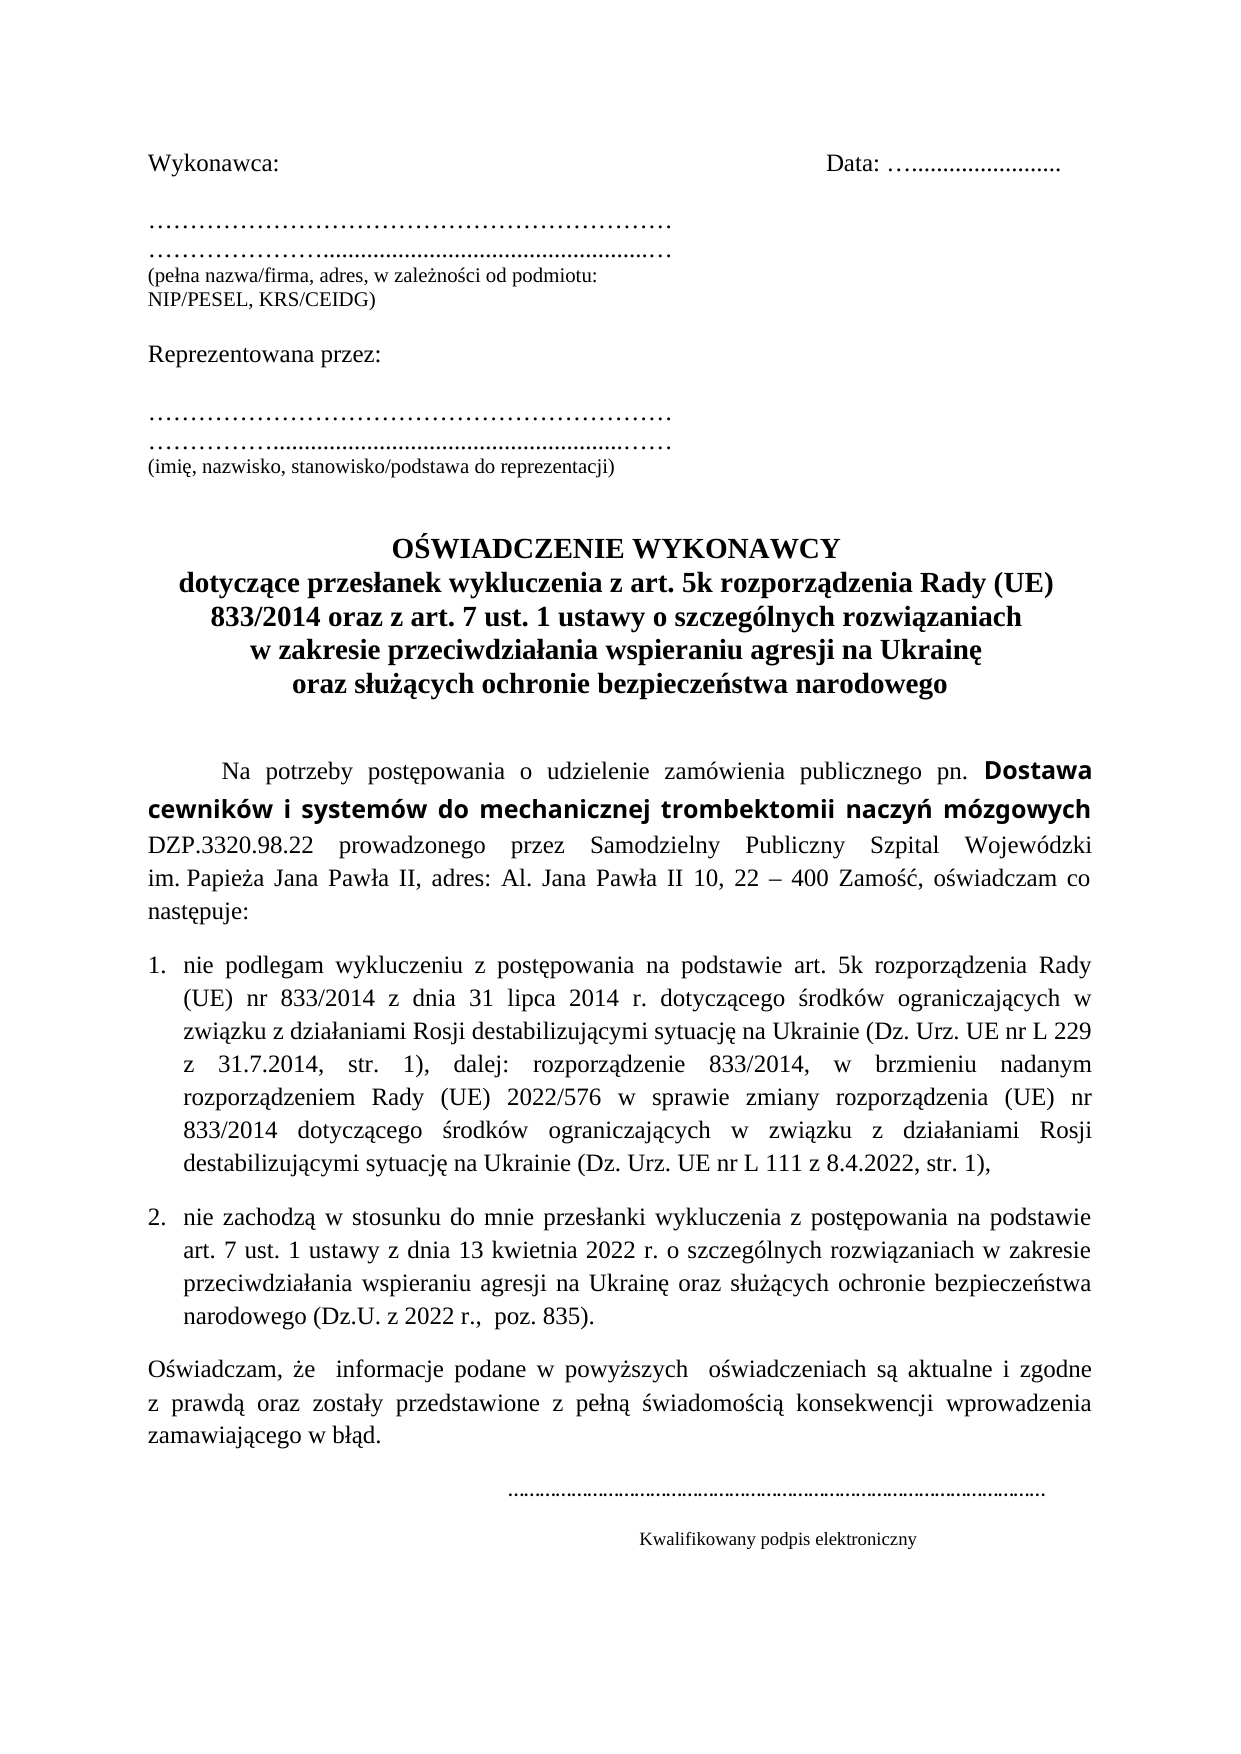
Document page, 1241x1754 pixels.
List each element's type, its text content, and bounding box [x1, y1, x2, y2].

text Kwalifikowany podpis elektroniczny [148, 1527, 1093, 1549]
table_header OŚWIADCZENIE WYKONAWCY dotyczące przesłanek wykluczenia z art. 5k rozporządzenia Rady (UE) 833/2014 oraz z art. 7 ust. 1 ustawy o szczególnych rozwiązaniach w zakresie przeciwdziałania wspieraniu agresji na Ukrainę oraz służących ochronie bezpieczeństwa narodowego [136, 532, 1096, 699]
text Na potrzeby postępowania o udzielenie zamówienia publicznego pn. Dostawa cewników i systemów do mechanicznej trombektomii naczyń mózgowych DZP.3320.98.22 prowadzonego przez Samodzielny Publiczny Szpital Wojewódzki im. Papieża Jana Pawła II, adres: Al. Jana Pawła II 10, 22 – 400 Zamość, oświadczam co następuje: [148, 752, 1093, 924]
table_header Wykonawca: …………………………………………………………………………....................................................… (pełna nazwa/firma, adres, w zależności od podmiotu: NIP/PESEL, KRS/CEIDG) Reprezentowana przez: ……………………………………………………………………........................................................…… (imię, nazwisko, stanowisko/podstawa do reprezentacji) [136, 148, 689, 478]
list nie zachodzą w stosunku do mnie przesłanki wykluczenia z postępowania na podstawie art. 7 ust. 1 ustawy z dnia 13 kwietnia 2022 r. o szczególnych rozwiązaniach w zakresie przeciwdziałania wspieraniu agresji na Ukrainę oraz służących ochronie bezpieczeństwa narodowego (Dz.U. z 2022 r., poz. 835). [148, 1202, 1093, 1329]
list nie podlegam wykluczeniu z postępowania na podstawie art. 5k rozporządzenia Rady (UE) nr 833/2014 z dnia 31 lipca 2014 r. dotyczącego środków ograniczających w związku z działaniami Rosji destabilizującymi sytuację na Ukrainie (Dz. Urz. UE nr L 229 z 31.7.2014, str. 1), dalej: rozporządzenie 833/2014, w brzmieniu nadanym rozporządzeniem Rady (UE) 2022/576 w sprawie zmiany rozporządzenia (UE) nr 833/2014 dotyczącego środków ograniczających w związku z działaniami Rosji destabilizującymi sytuację na Ukrainie (Dz. Urz. UE nr L 111 z 8.4.2022, str. 1), [148, 950, 1093, 1177]
text Oświadczam, że informacje podane w powyższych oświadczeniach są aktualne i zgodne z prawdą oraz zostały przedstawione z pełną świadomością konsekwencji wprowadzenia zamawiającego w błąd. [148, 1354, 1093, 1449]
text ………………………………………………………………………………………… [148, 1474, 1093, 1502]
table_header Data: …........................ [690, 148, 1097, 478]
